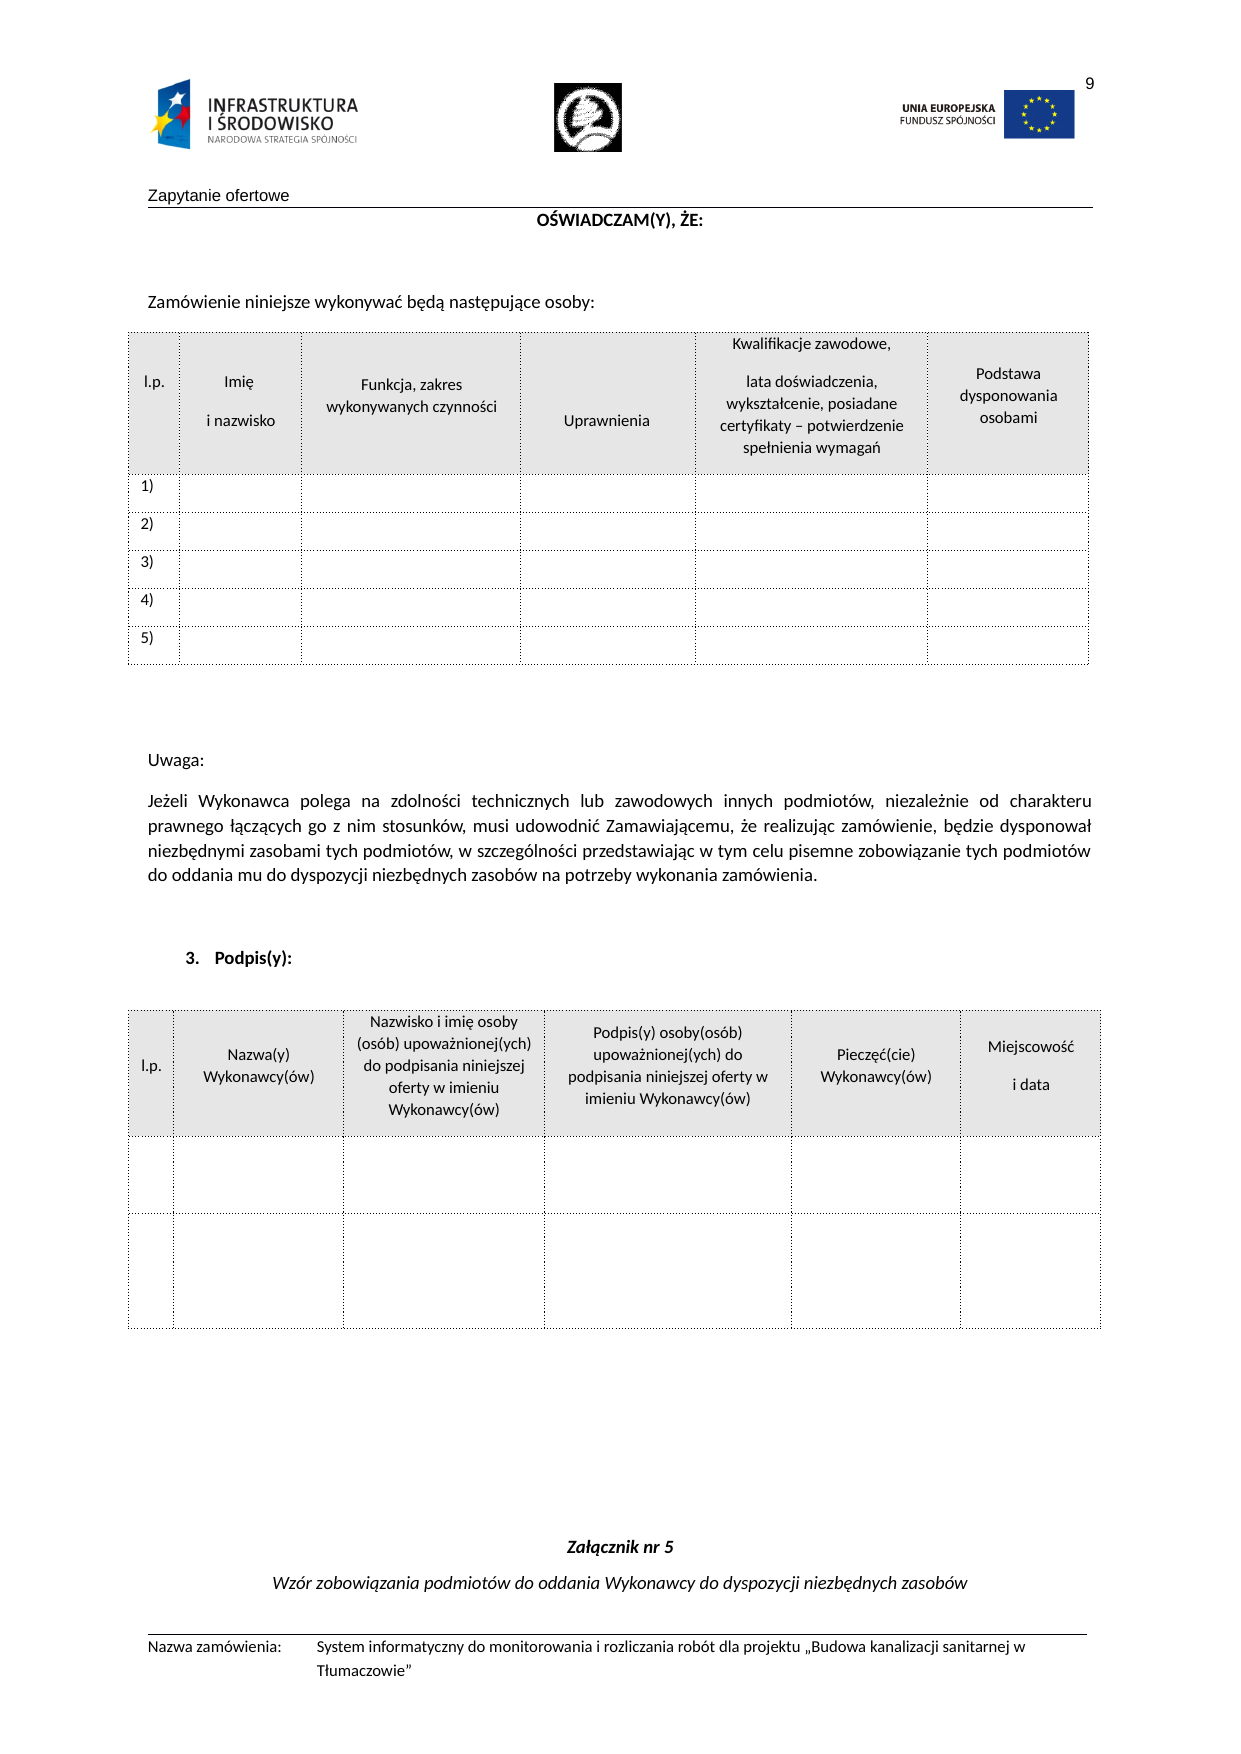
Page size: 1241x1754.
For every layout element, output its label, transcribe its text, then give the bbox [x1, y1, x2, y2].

text Wzór zobowiązania podmiotów do oddania Wykonawcy do dyspozycji niezbędnych zasobów [148, 1571, 1093, 1594]
table_header Podstawa dysponowania osobami [928, 332, 1089, 474]
table_cell [129, 1213, 174, 1328]
table_cell [928, 626, 1089, 664]
picture [148, 78, 359, 150]
table_cell [544, 1213, 791, 1328]
table_cell [180, 512, 302, 550]
table_header Podpis(y) osoby(osób) upoważnionej(ych) do podpisania niniejszej oferty w imieniu Wykonawcy(ów) [544, 1010, 791, 1136]
table_cell [343, 1136, 544, 1212]
table_cell [302, 512, 521, 550]
table_header Pieczęć(cie) Wykonawcy(ów) [791, 1010, 961, 1136]
table_cell [174, 1136, 343, 1212]
table_cell [696, 512, 927, 550]
table_cell [129, 474, 179, 512]
table_cell [696, 588, 927, 626]
table_cell [521, 588, 696, 626]
table_cell [302, 550, 521, 588]
table_header Nazwisko i imię osoby (osób) upoważnionej(ych) do podpisania niniejszej oferty w imieniu Wykonawcy(ów) [343, 1010, 544, 1136]
table_cell [129, 550, 179, 588]
table_cell [961, 1213, 1101, 1328]
table_cell [174, 1213, 343, 1328]
text OŚWIADCZAM(Y), ŻE: [148, 208, 1093, 231]
table_header Kwalifikacje zawodowe, lata doświadczenia, wykształcenie, posiadane certyfikaty – potwierdzenie spełnienia wymagań [696, 332, 927, 474]
table_cell [928, 512, 1089, 550]
table_header l.p. [129, 1010, 174, 1136]
table_cell [791, 1136, 961, 1212]
table_cell [343, 1213, 544, 1328]
table_cell [961, 1136, 1101, 1212]
table_cell [544, 1136, 791, 1212]
table_cell [129, 1136, 174, 1212]
table_cell [180, 588, 302, 626]
table_cell [928, 550, 1089, 588]
table_cell [129, 588, 179, 626]
table_header Imię i nazwisko [180, 332, 302, 474]
picture [882, 74, 1092, 154]
table_header Miejscowość i data [961, 1010, 1101, 1136]
table_header Nazwa(y) Wykonawcy(ów) [174, 1010, 343, 1136]
table_header Funkcja, zakres wykonywanych czynności [302, 332, 521, 474]
table_cell [521, 474, 696, 512]
table_cell [129, 626, 179, 664]
table_cell [791, 1213, 961, 1328]
table_cell [928, 474, 1089, 512]
text Uwaga: [148, 748, 1093, 771]
table_cell [302, 474, 521, 512]
table_cell [696, 474, 927, 512]
table_cell [521, 550, 696, 588]
table_cell [180, 550, 302, 588]
table_cell [302, 626, 521, 664]
table_cell [928, 588, 1089, 626]
table_header Uprawnienia [521, 332, 696, 474]
subtitle Załącznik nr 5 [148, 1535, 1093, 1558]
table_cell [129, 512, 179, 550]
table_header l.p. [129, 332, 179, 474]
list Podpis(y): [185, 946, 1093, 969]
table_cell [696, 626, 927, 664]
table_cell [180, 626, 302, 664]
table_cell [521, 512, 696, 550]
text Jeżeli Wykonawca polega na zdolności technicznych lub zawodowych innych podmiotów, niezależnie od charakteru prawnego łączących go z nim stosunków, musi udowodnić Zamawiającemu, że realizując zamówienie, będzie dysponował niezbędnymi zasobami tych podmiotów, w szczególności przedstawiając w tym celu pisemne zobowiązanie tych podmiotów do oddania mu do dyspozycji niezbędnych zasobów na potrzeby wykonania zamówienia. [148, 789, 1093, 886]
text Zamówienie niniejsze wykonywać będą następujące osoby: [148, 291, 1093, 313]
table_cell [521, 626, 696, 664]
table_cell [696, 550, 927, 588]
table_cell [180, 474, 302, 512]
table_cell [302, 588, 521, 626]
